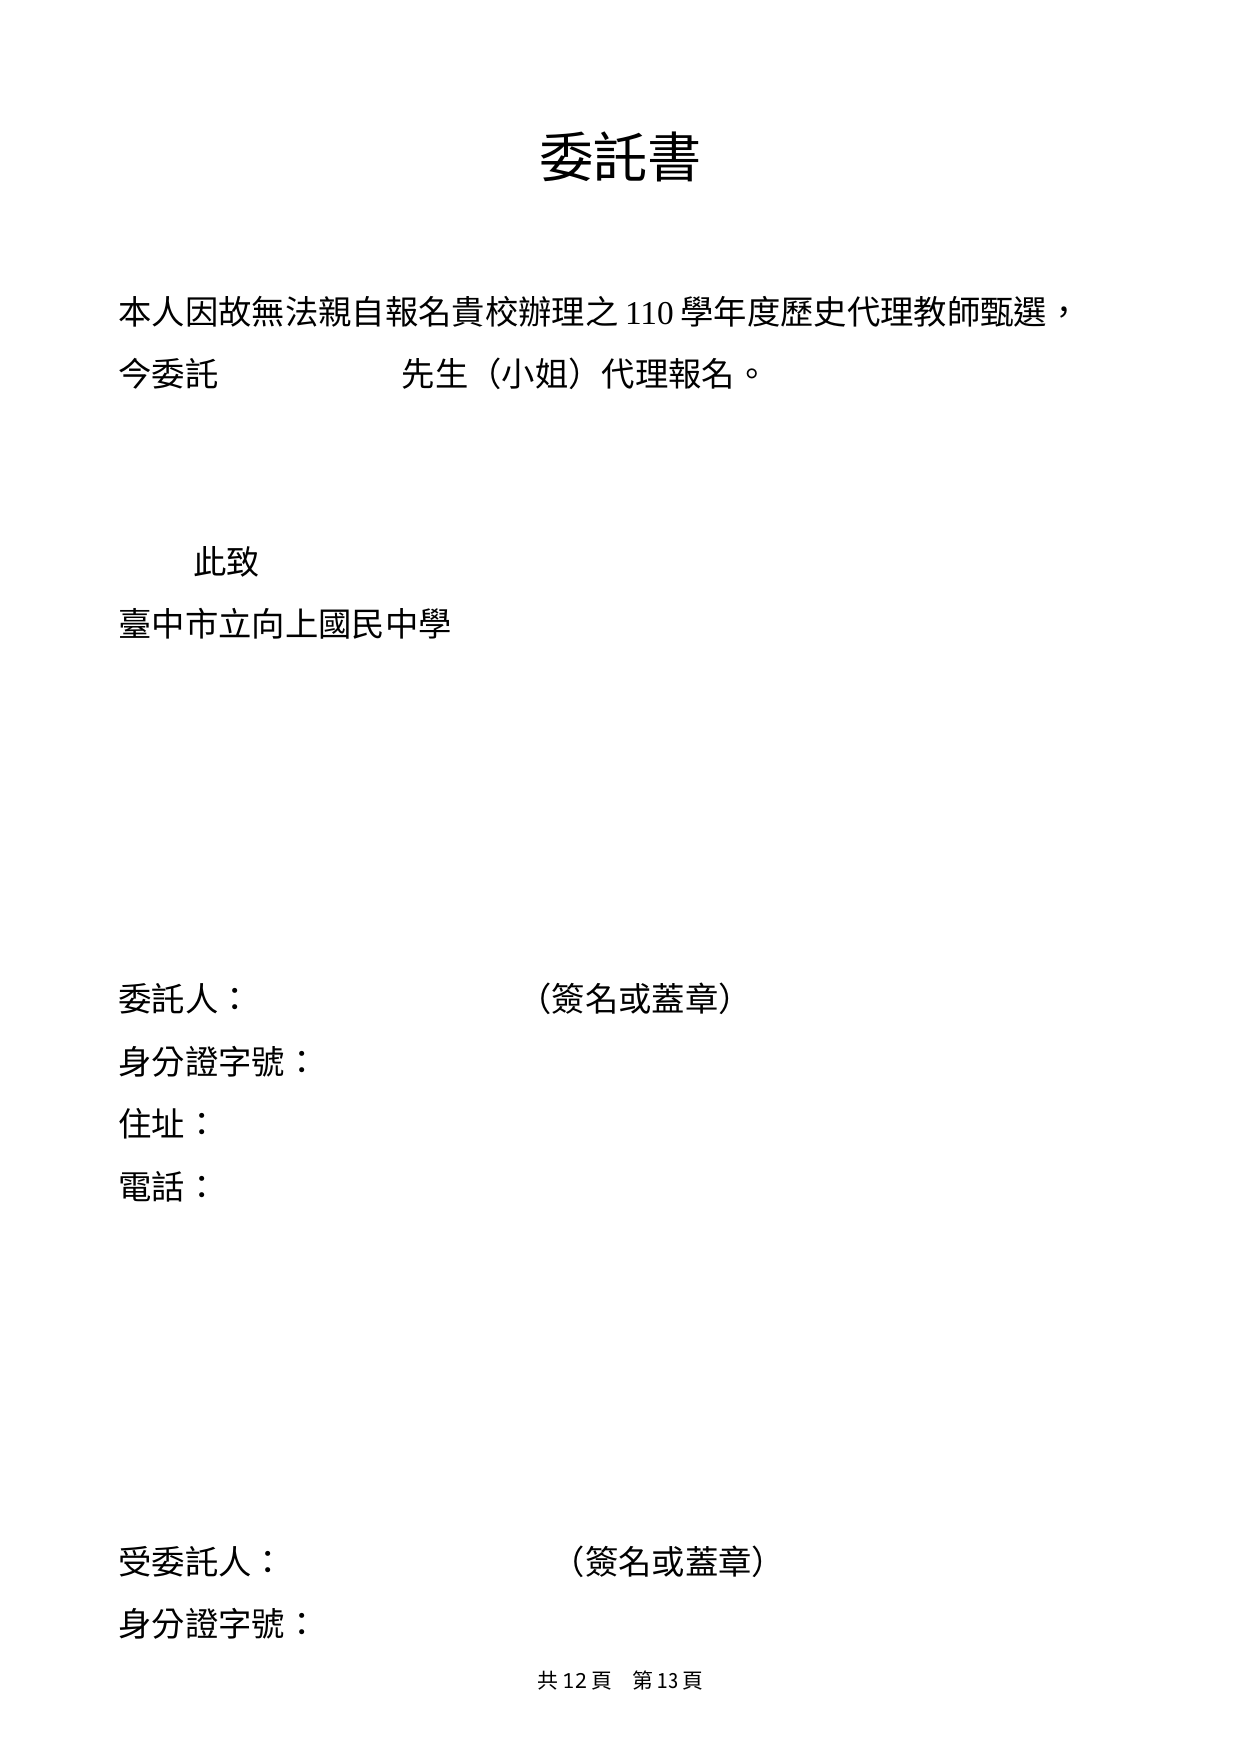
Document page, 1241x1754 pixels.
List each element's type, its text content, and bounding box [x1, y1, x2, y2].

text 身分證字號： [118, 1018, 1122, 1081]
text 本人因故無法親自報名貴校辦理之110學年度歷史代理教師甄選， [118, 268, 1122, 331]
text 委託人： （簽名或蓋章） [118, 956, 1122, 1018]
text 身分證字號： [118, 1581, 1122, 1643]
text 住址： [118, 1081, 1122, 1143]
text 委託書 [118, 81, 1122, 206]
text 受委託人： （簽名或蓋章） [118, 1518, 1122, 1581]
text 電話： [118, 1143, 1122, 1206]
text 今委託 先生（小姐）代理報名。 [118, 331, 1122, 393]
text 此致 [118, 518, 1122, 581]
text 臺中市立向上國民中學 [118, 581, 1122, 643]
